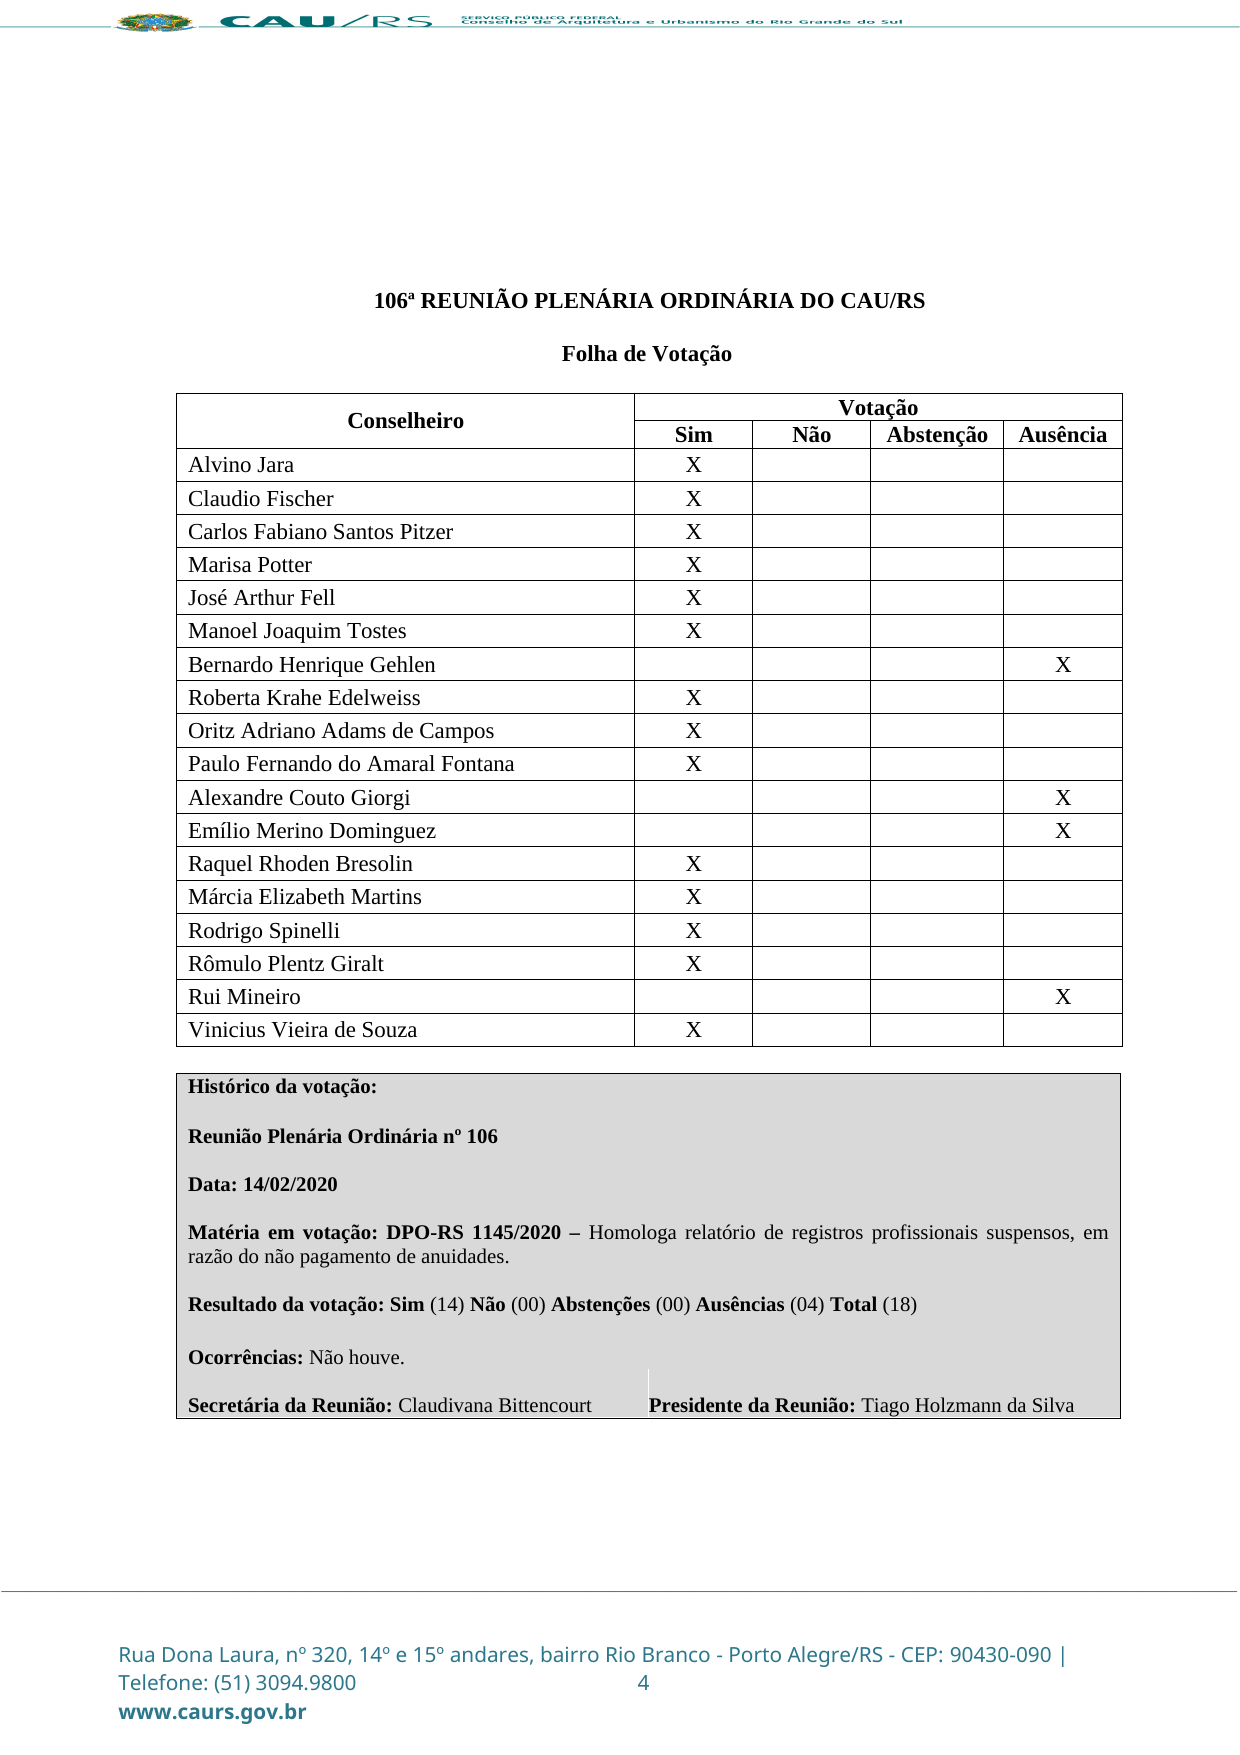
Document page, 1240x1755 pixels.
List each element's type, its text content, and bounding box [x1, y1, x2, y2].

table_cell X [1004, 781, 1122, 813]
text 106ª REUNIÃO PLENÁRIA ORDINÁRIA DO CAU/RS [177, 287, 1122, 314]
table_cell Claudio Fischer [177, 482, 634, 514]
table_header Conselheiro [177, 394, 634, 447]
table_cell [635, 648, 752, 680]
table_cell Secretária da Reunião: Claudivana Bittencourt [177, 1369, 648, 1417]
table_cell [1004, 847, 1122, 879]
table_cell [753, 482, 870, 514]
table_cell Vinicius Vieira de Souza [177, 1014, 634, 1046]
table_cell [871, 814, 1003, 846]
table_cell [753, 781, 870, 813]
table_cell X [635, 1014, 752, 1046]
table_cell [635, 980, 752, 1012]
table_cell [753, 814, 870, 846]
table_cell Sim [635, 421, 752, 447]
table_cell Não [753, 421, 870, 447]
table_header Histórico da votação: [177, 1074, 1120, 1100]
table_cell [871, 881, 1003, 913]
table_cell [1004, 1014, 1122, 1046]
table_cell Reunião Plenária Ordinária nº 106 [177, 1100, 1120, 1148]
table_cell [871, 1014, 1003, 1046]
table_cell [871, 482, 1003, 514]
table_header Votação [635, 394, 1122, 420]
table_cell [1004, 482, 1122, 514]
table_cell [753, 515, 870, 547]
table_cell [635, 781, 752, 813]
table_cell X [635, 482, 752, 514]
table_cell X [635, 847, 752, 879]
table_cell [871, 648, 1003, 680]
table_cell X [1004, 814, 1122, 846]
table_cell Abstenção [871, 421, 1003, 447]
table_cell X [635, 681, 752, 713]
table_cell [871, 681, 1003, 713]
table_cell [1004, 515, 1122, 547]
table_cell Oritz Adriano Adams de Campos [177, 714, 634, 747]
table_cell Carlos Fabiano Santos Pitzer [177, 515, 634, 547]
table_cell [635, 814, 752, 846]
table_cell [871, 714, 1003, 747]
table_cell [753, 581, 870, 614]
table_cell [1004, 449, 1122, 481]
table_cell [753, 648, 870, 680]
table_cell X [635, 615, 752, 647]
table_cell Alvino Jara [177, 449, 634, 481]
text Folha de Votação [177, 340, 1122, 366]
table_cell [753, 947, 870, 979]
table_cell [871, 847, 1003, 879]
table_cell [753, 449, 870, 481]
table_cell X [635, 714, 752, 747]
table_cell [1004, 615, 1122, 647]
table_cell [1004, 548, 1122, 580]
table_cell [753, 615, 870, 647]
table_cell [1004, 681, 1122, 713]
table_cell [753, 748, 870, 780]
table_cell X [1004, 648, 1122, 680]
table_cell [1004, 714, 1122, 747]
table_cell X [635, 947, 752, 979]
table_cell X [635, 449, 752, 481]
table_cell [1004, 581, 1122, 614]
table_cell [871, 515, 1003, 547]
table_cell [753, 881, 870, 913]
table_cell [753, 548, 870, 580]
table_cell Rui Mineiro [177, 980, 634, 1012]
table_cell [871, 947, 1003, 979]
table_cell Ausência [1004, 421, 1122, 447]
table_cell Bernardo Henrique Gehlen [177, 648, 634, 680]
table_cell [753, 1014, 870, 1046]
table_cell Resultado da votação: Sim (14) Não (00) Abstenções (00) Ausências (04) Total (18) [177, 1292, 1120, 1321]
table_cell [871, 748, 1003, 780]
table_cell [753, 714, 870, 747]
table_cell X [635, 515, 752, 547]
table_cell José Arthur Fell [177, 581, 634, 614]
table_cell [753, 914, 870, 946]
table_cell [1004, 947, 1122, 979]
table_cell [871, 548, 1003, 580]
table_cell Data: 14/02/2020 Matéria em votação: DPO-RS 1145/2020 – Homologa relatório de registros profissionais suspensos, em razão do não pagamento de anuidades. [177, 1148, 1120, 1292]
table_cell [1004, 748, 1122, 780]
table_cell [1004, 914, 1122, 946]
table_cell [1004, 881, 1122, 913]
table_cell X [635, 548, 752, 580]
table_cell X [635, 914, 752, 946]
table_cell [871, 449, 1003, 481]
table_cell [871, 615, 1003, 647]
table_cell Paulo Fernando do Amaral Fontana [177, 748, 634, 780]
table_cell Marisa Potter [177, 548, 634, 580]
table_cell [871, 581, 1003, 614]
table_cell X [635, 881, 752, 913]
table_cell [753, 980, 870, 1012]
table_cell Roberta Krahe Edelweiss [177, 681, 634, 713]
table_cell Ocorrências: Não houve. [177, 1321, 1120, 1369]
table_cell X [635, 581, 752, 614]
table_cell X [635, 748, 752, 780]
table_cell [871, 914, 1003, 946]
table_cell Rodrigo Spinelli [177, 914, 634, 946]
table_cell Rômulo Plentz Giralt [177, 947, 634, 979]
table_cell [871, 781, 1003, 813]
table_cell [871, 980, 1003, 1012]
table_cell Emílio Merino Dominguez [177, 814, 634, 846]
table_cell Raquel Rhoden Bresolin [177, 847, 634, 879]
table_cell X [1004, 980, 1122, 1012]
table_cell Márcia Elizabeth Martins [177, 881, 634, 913]
table_cell [753, 681, 870, 713]
table_cell Alexandre Couto Giorgi [177, 781, 634, 813]
table_cell [753, 847, 870, 879]
table_cell Manoel Joaquim Tostes [177, 615, 634, 647]
table_cell Presidente da Reunião: Tiago Holzmann da Silva [649, 1369, 1120, 1417]
